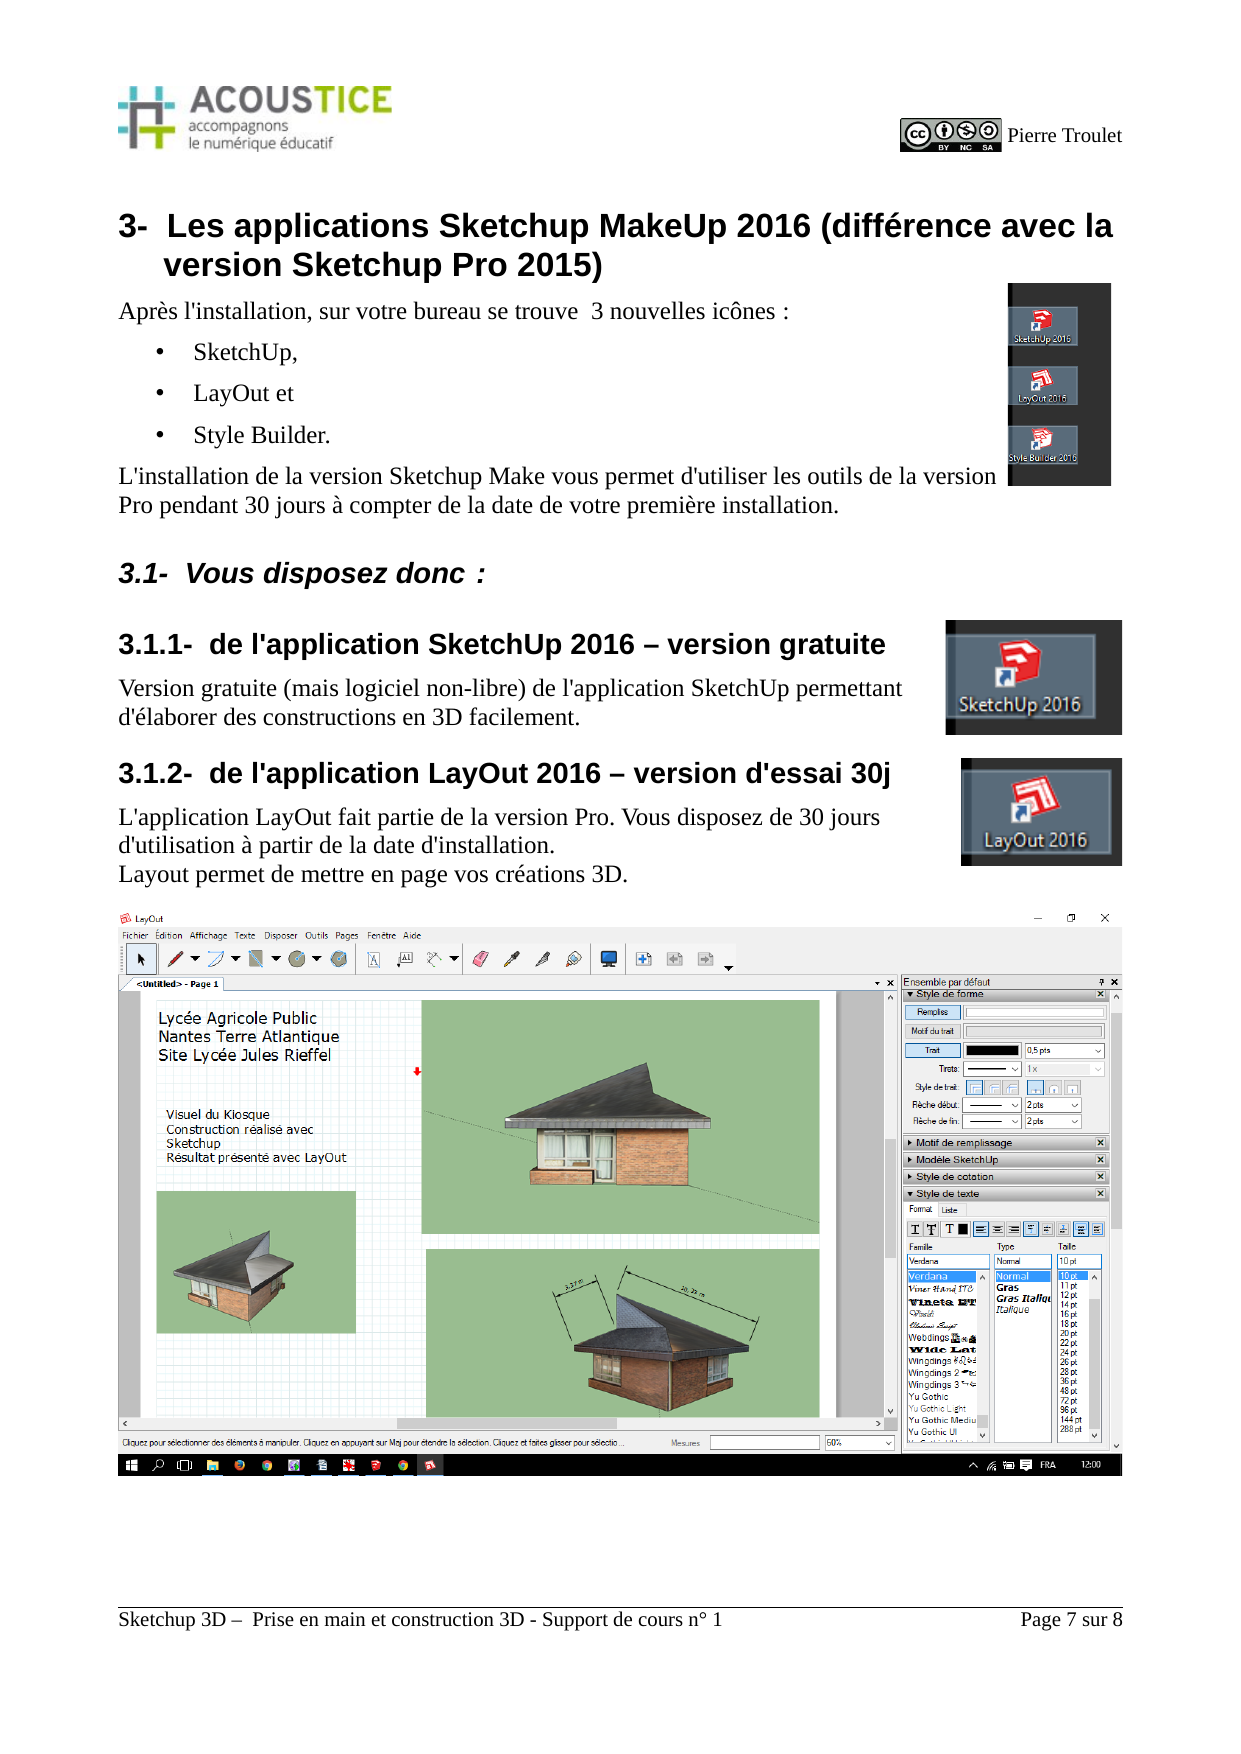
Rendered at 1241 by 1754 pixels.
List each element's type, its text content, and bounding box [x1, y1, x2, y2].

text L'installation de la version Sketchup Make vous permet d'utiliser les outils de la version Pro pendant 30 jours à compter de la date de votre première installation. [118, 461, 1122, 518]
list LayOut et [156, 378, 1007, 407]
text Après l'installation, sur votre bureau se trouve 3 nouvelles icônes : [118, 296, 1007, 325]
picture [118, 910, 1123, 1476]
text Version gratuite (mais logiciel non-libre) de l'application SketchUp permettant d'élaborer des constructions en 3D facilement. [118, 673, 945, 731]
list [1112, 420, 1122, 448]
picture [900, 118, 1002, 152]
subtitle Vous disposez donc : [118, 556, 1122, 589]
list SketchUp, [156, 337, 1007, 366]
subtitle Les applications Sketchup MakeUp 2016 (différence avec la version Sketchup Pro 2015) [118, 206, 1122, 283]
subtitle de l'application LayOut 2016 – version d'essai 30j [118, 756, 1122, 789]
list [1112, 378, 1122, 407]
list [1112, 337, 1122, 366]
picture [961, 758, 1123, 866]
picture [1007, 283, 1112, 486]
list Style Builder. [156, 420, 1007, 448]
subtitle de l'application SketchUp 2016 – version gratuite [118, 627, 945, 661]
picture [118, 86, 392, 152]
picture [945, 620, 1123, 735]
text [118, 1476, 1122, 1504]
text L'application LayOut fait partie de la version Pro. Vous disposez de 30 jours d'utilisation à partir de la date d'installation. Layout permet de mettre en page vos créations 3D. [118, 802, 1122, 910]
